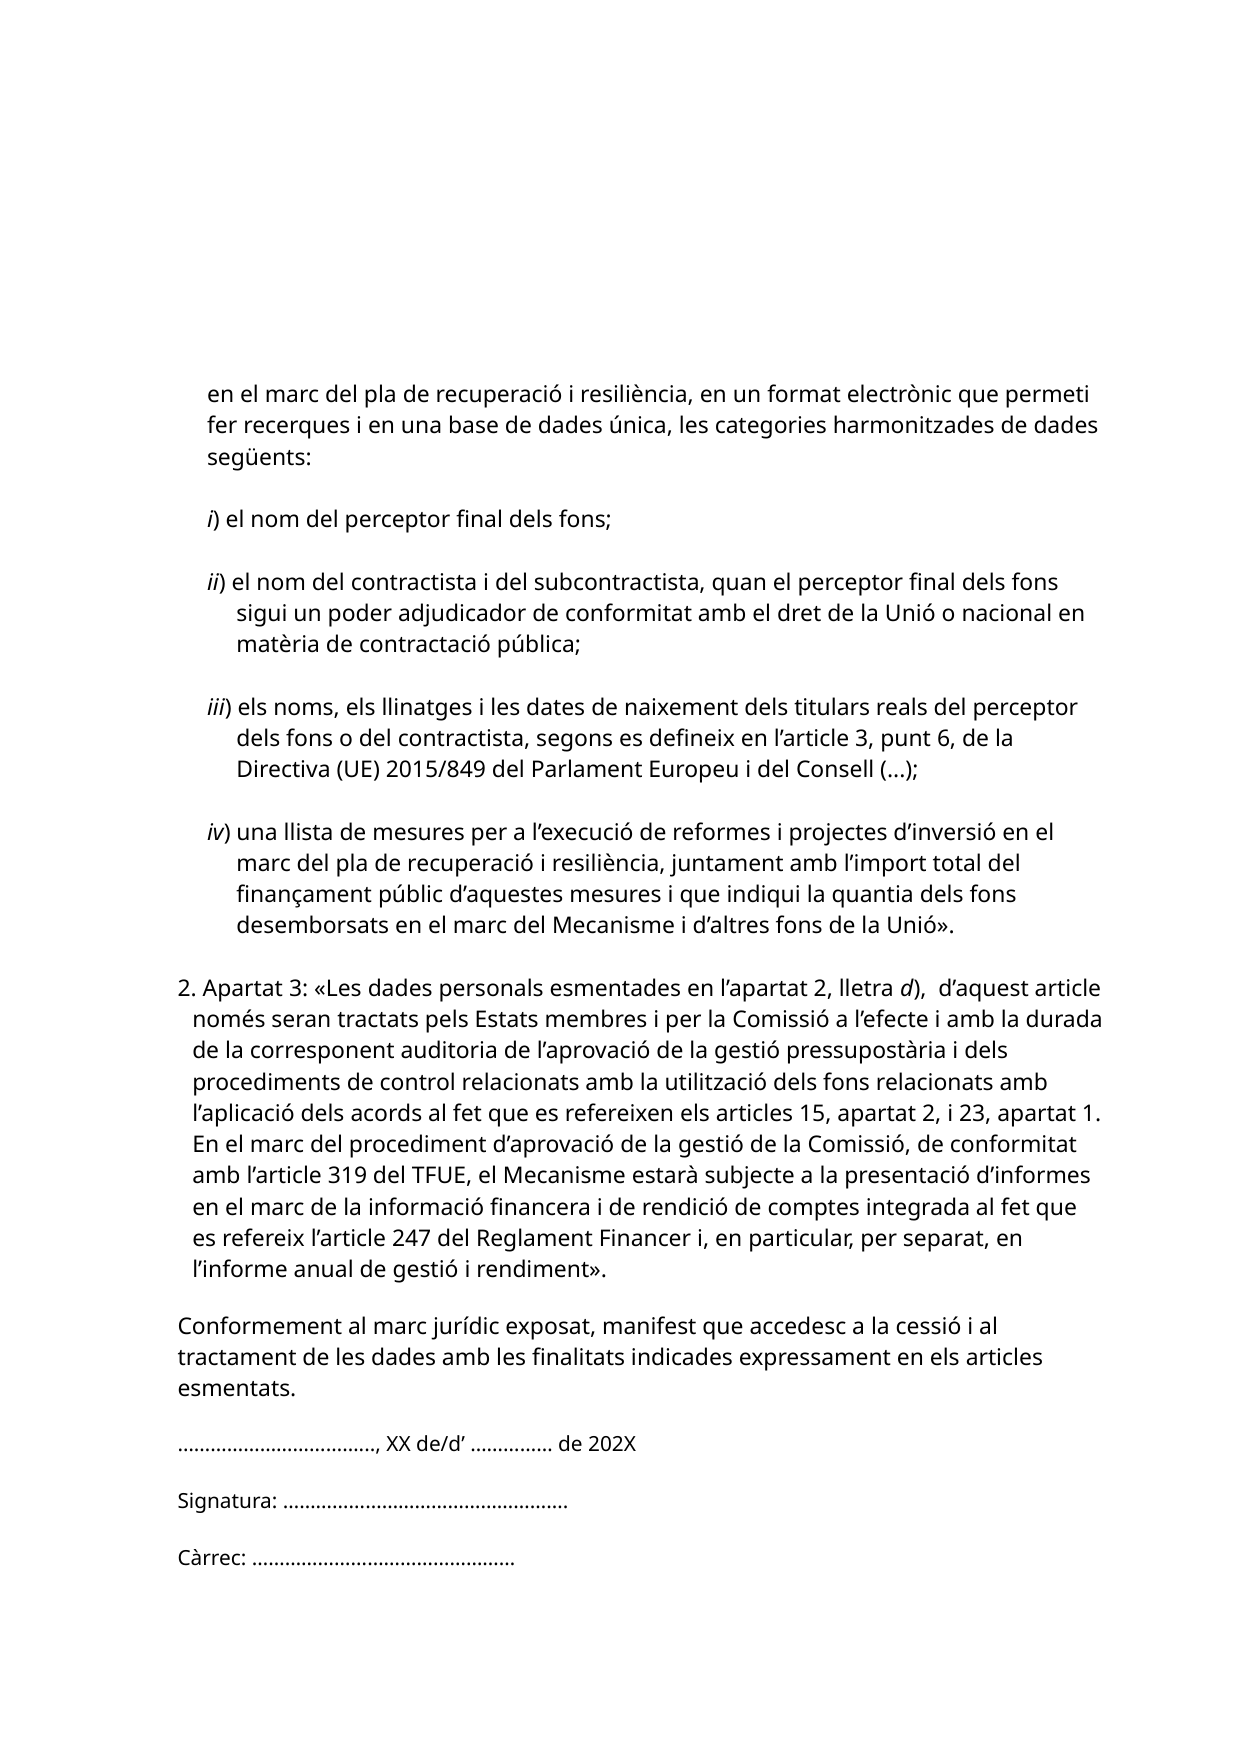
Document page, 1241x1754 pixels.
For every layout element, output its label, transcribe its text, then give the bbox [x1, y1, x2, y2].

text ii) el nom del contractista i del subcontractista, quan el perceptor final dels fons sigui un poder adjudicador de conformitat amb el dret de la Unió o nacional en matèria de contractació pública; [207, 565, 1104, 659]
text en el marc del pla de recuperació i resiliència, en un format electrònic que permeti fer recerques i en una base de dades única, les categories harmonitzades de dades següents: [177, 378, 1104, 472]
text Conformement al marc jurídic exposat, manifest que accedesc a la cessió i al tractament de les dades amb les finalitats indicades expressament en els articles esmentats. [177, 1310, 1104, 1403]
text iv) una llista de mesures per a l’execució de reformes i projectes d’inversió en el marc del pla de recuperació i resiliència, juntament amb l’import total del finançament públic d’aquestes mesures i que indiqui la quantia dels fons desemborsats en el marc del Mecanisme i d’altres fons de la Unió». [207, 815, 1104, 940]
text Càrrec: ………………………………………… [177, 1543, 1104, 1571]
text ……………………………..., XX de/d’ …………… de 202X [177, 1429, 1104, 1457]
text 2. Apartat 3: «Les dades personals esmentades en l’apartat 2, lletra d), d’aquest article només seran tractats pels Estats membres i per la Comissió a l’efecte i amb la durada de la corresponent auditoria de l’aprovació de la gestió pressupostària i dels procediments de control relacionats amb la utilització dels fons relacionats amb l’aplicació dels acords al fet que es refereixen els articles 15, apartat 2, i 23, apartat 1. En el marc del procediment d’aprovació de la gestió de la Comissió, de conformitat amb l’article 319 del TFUE, el Mecanisme estarà subjecte a la presentació d’informes en el marc de la informació financera i de rendició de comptes integrada al fet que es refereix l’article 247 del Reglament Financer i, en particular, per separat, en l’informe anual de gestió i rendiment». [177, 972, 1104, 1284]
text iii) els noms, els llinatges i les dates de naixement dels titulars reals del perceptor dels fons o del contractista, segons es defineix en l’article 3, punt 6, de la Directiva (UE) 2015/849 del Parlament Europeu i del Consell (...); [207, 690, 1104, 784]
text i) el nom del perceptor final dels fons; [207, 503, 1104, 534]
text Signatura: ……………………………………………. [177, 1486, 1104, 1514]
